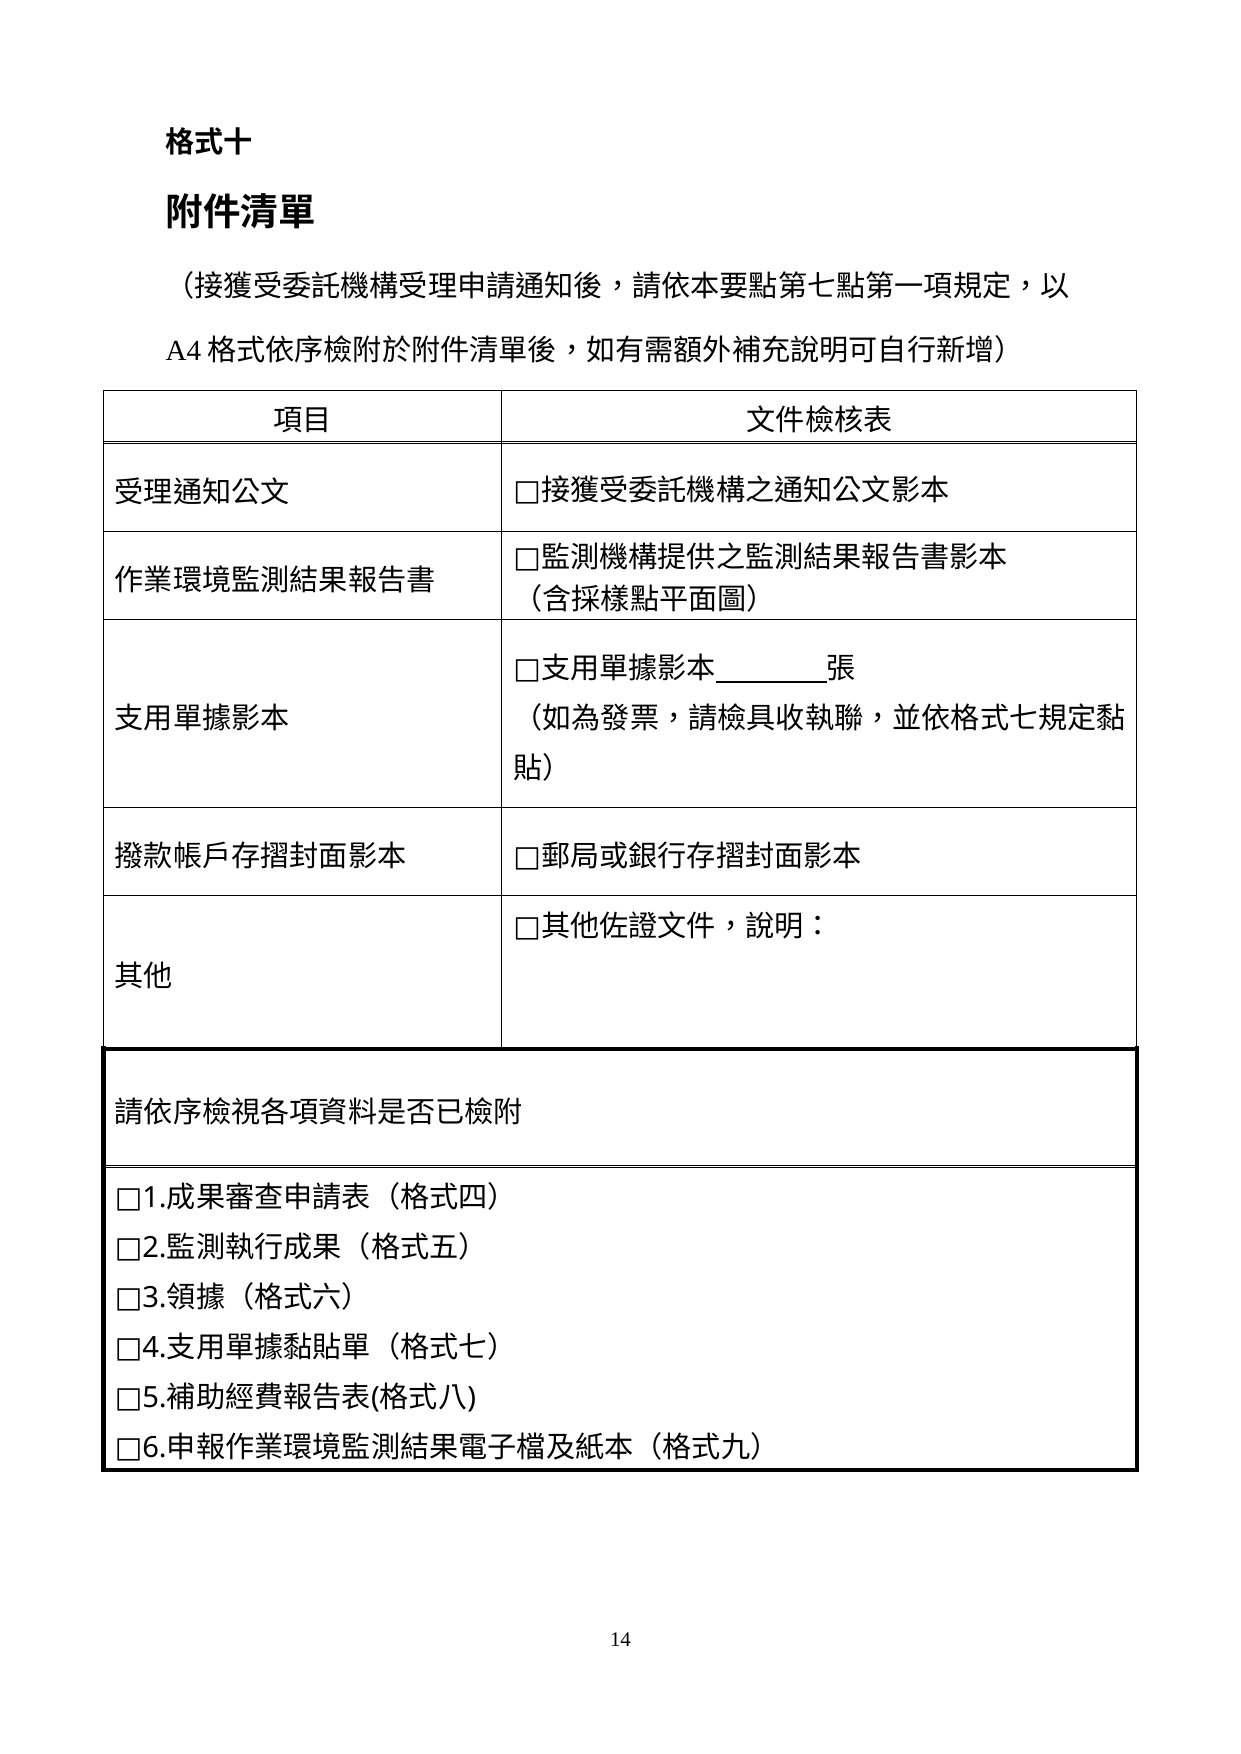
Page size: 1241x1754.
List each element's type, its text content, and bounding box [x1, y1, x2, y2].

table_cell 受理通知公文 [104, 444, 501, 531]
table_cell □接獲受委託機構之通知公文影本 [502, 444, 1136, 531]
table_cell □支用單據影本 張 （如為發票，請檢具收執聯，並依格式七規定黏貼） [502, 620, 1136, 807]
table_cell □其他佐證文件，說明： [502, 896, 1136, 1046]
table_cell 其他 [104, 896, 501, 1046]
table_cell □郵局或銀行存摺封面影本 [502, 808, 1136, 895]
table_cell □1.成果審查申請表（格式四） □2.監測執行成果（格式五） □3.領據（格式六） □4.支用單據黏貼單（格式七） □5.補助經費報告表(格式八) □6.申報作業環境監測結果電子檔及紙本（格式九） [106, 1168, 1135, 1468]
table_cell 撥款帳戶存摺封面影本 [104, 808, 501, 895]
table_cell 請依序檢視各項資料是否已檢附 [106, 1051, 1135, 1164]
table_cell □監測機構提供之監測結果報告書影本 （含採樣點平面圖） [502, 532, 1136, 619]
text （接獲受委託機構受理申請通知後，請依本要點第七點第一項規定，以A4格式依序檢附於附件清單後，如有需額外補充說明可自行新增） [165, 263, 1075, 369]
text 附件清單 [165, 182, 1075, 236]
table_cell 支用單據影本 [104, 620, 501, 807]
table_header 文件檢核表 [502, 391, 1136, 441]
text 格式十 [165, 118, 1075, 160]
table_cell 作業環境監測結果報告書 [104, 532, 501, 619]
table_header 項目 [104, 391, 501, 441]
